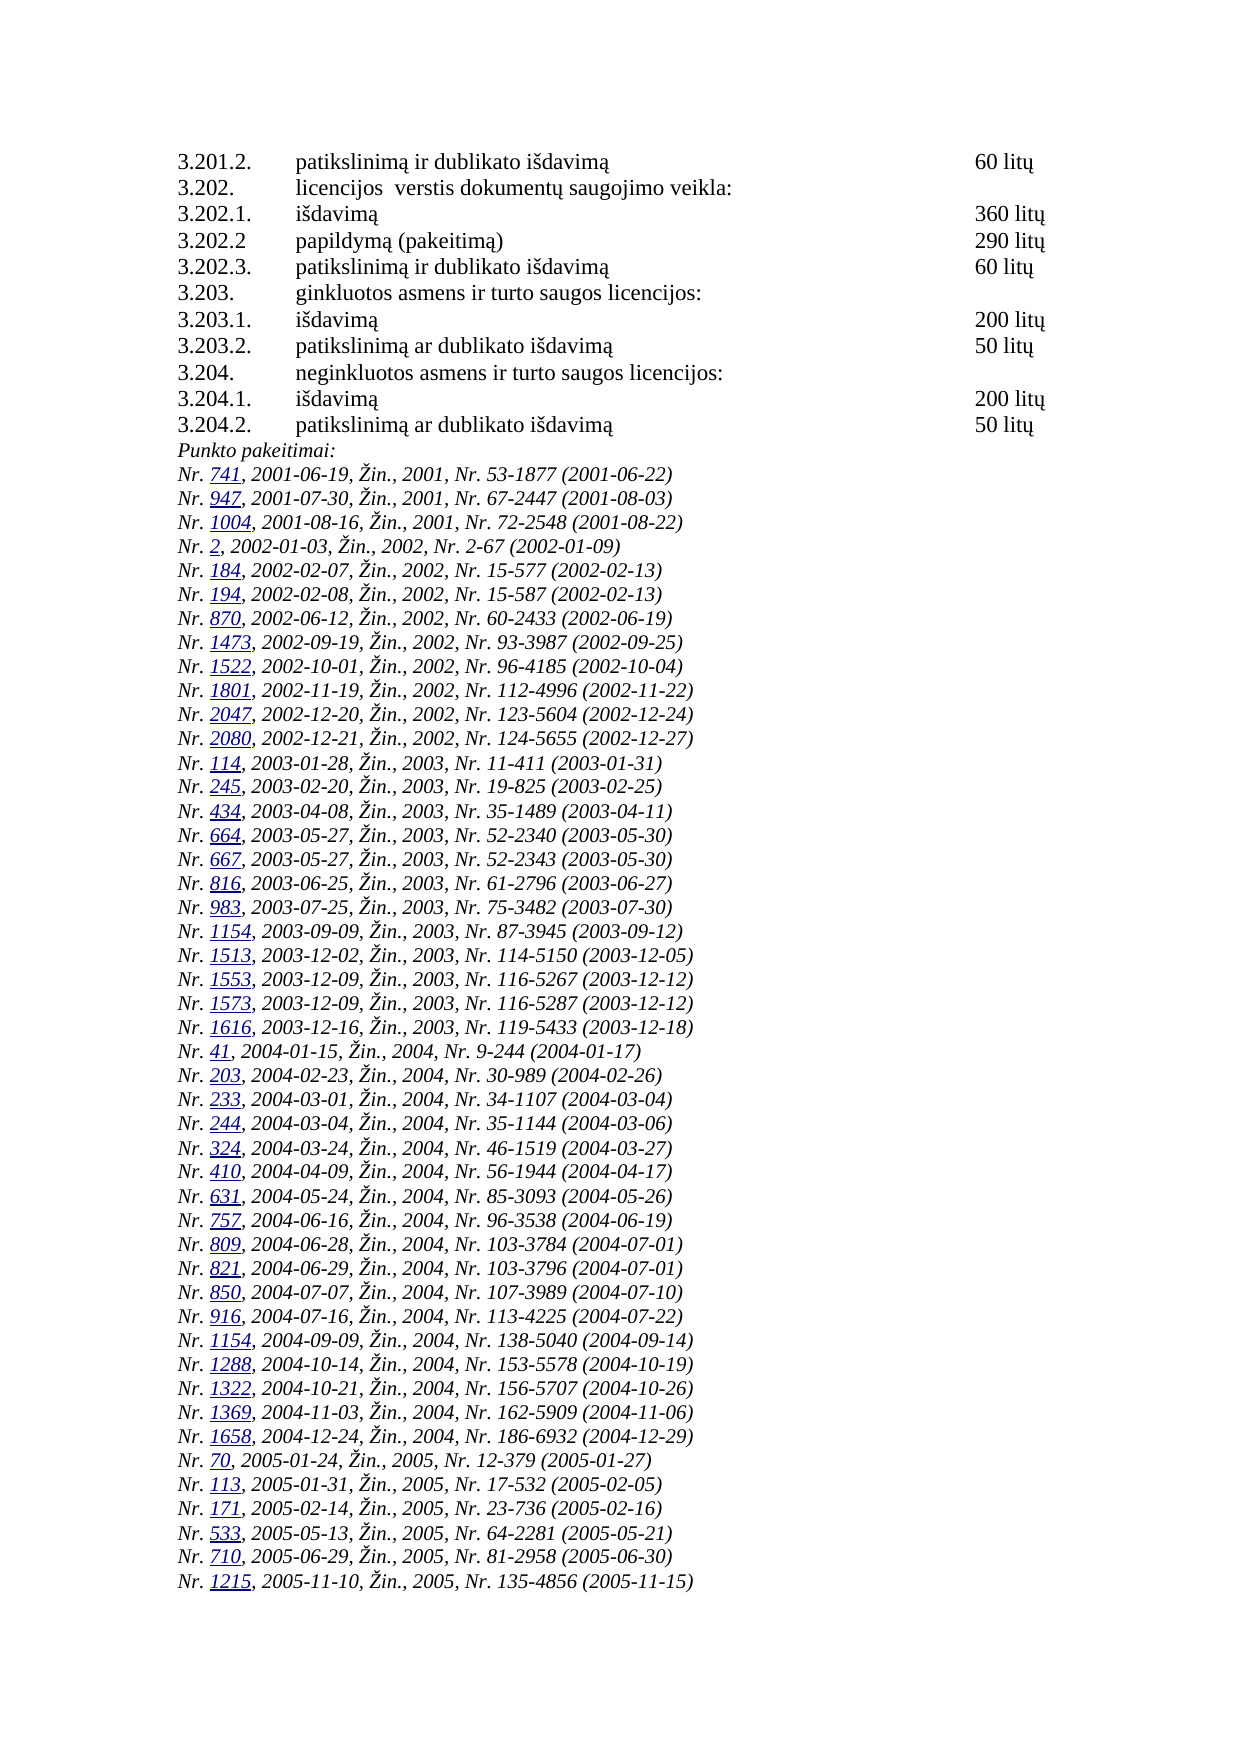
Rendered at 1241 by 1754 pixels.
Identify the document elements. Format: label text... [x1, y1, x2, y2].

text Nr. 1573, 2003-12-09, Žin., 2003, Nr. 116-5287 (2003-12-12) [177, 991, 1122, 1015]
text Nr. 2047, 2002-12-20, Žin., 2002, Nr. 123-5604 (2002-12-24) [177, 702, 1122, 726]
text Nr. 114, 2003-01-28, Žin., 2003, Nr. 11-411 (2003-01-31) [177, 750, 1122, 774]
text Nr. 664, 2003-05-27, Žin., 2003, Nr. 52-2340 (2003-05-30) [177, 823, 1122, 847]
text Nr. 203, 2004-02-23, Žin., 2004, Nr. 30-989 (2004-02-26) [177, 1063, 1122, 1087]
text Nr. 41, 2004-01-15, Žin., 2004, Nr. 9-244 (2004-01-17) [177, 1039, 1122, 1063]
text 3.202.2 papildymą (pakeitimą) 290 litų [177, 227, 1122, 253]
text Nr. 434, 2003-04-08, Žin., 2003, Nr. 35-1489 (2003-04-11) [177, 798, 1122, 823]
text 3.204.1. išdavimą 200 litų [177, 385, 1122, 411]
text Nr. 244, 2004-03-04, Žin., 2004, Nr. 35-1144 (2004-03-06) [177, 1111, 1122, 1135]
text Nr. 1154, 2003-09-09, Žin., 2003, Nr. 87-3945 (2003-09-12) [177, 919, 1122, 943]
text Nr. 171, 2005-02-14, Žin., 2005, Nr. 23-736 (2005-02-16) [177, 1496, 1122, 1520]
text Nr. 1215, 2005-11-10, Žin., 2005, Nr. 135-4856 (2005-11-15) [177, 1568, 1122, 1593]
text Nr. 916, 2004-07-16, Žin., 2004, Nr. 113-4225 (2004-07-22) [177, 1304, 1122, 1328]
text Nr. 947, 2001-07-30, Žin., 2001, Nr. 67-2447 (2001-08-03) [177, 486, 1122, 510]
text Nr. 710, 2005-06-29, Žin., 2005, Nr. 81-2958 (2005-06-30) [177, 1544, 1122, 1568]
text Nr. 1553, 2003-12-09, Žin., 2003, Nr. 116-5267 (2003-12-12) [177, 967, 1122, 991]
text Nr. 631, 2004-05-24, Žin., 2004, Nr. 85-3093 (2004-05-26) [177, 1183, 1122, 1208]
text Nr. 2080, 2002-12-21, Žin., 2002, Nr. 124-5655 (2002-12-27) [177, 726, 1122, 750]
text 3.204.2. patikslinimą ar dublikato išdavimą 50 litų [177, 411, 1122, 438]
text Nr. 194, 2002-02-08, Žin., 2002, Nr. 15-587 (2002-02-13) [177, 582, 1122, 606]
text 3.202.1. išdavimą 360 litų [177, 200, 1122, 227]
text 3.203.1. išdavimą 200 litų [177, 306, 1122, 332]
text Nr. 113, 2005-01-31, Žin., 2005, Nr. 17-532 (2005-02-05) [177, 1472, 1122, 1496]
text Nr. 1616, 2003-12-16, Žin., 2003, Nr. 119-5433 (2003-12-18) [177, 1015, 1122, 1039]
text Nr. 245, 2003-02-20, Žin., 2003, Nr. 19-825 (2003-02-25) [177, 774, 1122, 798]
text Nr. 233, 2004-03-01, Žin., 2004, Nr. 34-1107 (2004-03-04) [177, 1087, 1122, 1111]
text 3.204. neginkluotos asmens ir turto saugos licencijos: [177, 358, 1122, 385]
text Nr. 870, 2002-06-12, Žin., 2002, Nr. 60-2433 (2002-06-19) [177, 606, 1122, 630]
text Nr. 1154, 2004-09-09, Žin., 2004, Nr. 138-5040 (2004-09-14) [177, 1328, 1122, 1352]
text Nr. 667, 2003-05-27, Žin., 2003, Nr. 52-2343 (2003-05-30) [177, 847, 1122, 871]
text Nr. 757, 2004-06-16, Žin., 2004, Nr. 96-3538 (2004-06-19) [177, 1208, 1122, 1232]
text Nr. 533, 2005-05-13, Žin., 2005, Nr. 64-2281 (2005-05-21) [177, 1520, 1122, 1544]
text Nr. 1658, 2004-12-24, Žin., 2004, Nr. 186-6932 (2004-12-29) [177, 1424, 1122, 1448]
text Nr. 1473, 2002-09-19, Žin., 2002, Nr. 93-3987 (2002-09-25) [177, 630, 1122, 654]
text Nr. 850, 2004-07-07, Žin., 2004, Nr. 107-3989 (2004-07-10) [177, 1280, 1122, 1304]
text Nr. 816, 2003-06-25, Žin., 2003, Nr. 61-2796 (2003-06-27) [177, 871, 1122, 895]
text Nr. 809, 2004-06-28, Žin., 2004, Nr. 103-3784 (2004-07-01) [177, 1232, 1122, 1256]
text 3.202. licencijos verstis dokumentų saugojimo veikla: [177, 174, 1122, 200]
text Nr. 821, 2004-06-29, Žin., 2004, Nr. 103-3796 (2004-07-01) [177, 1256, 1122, 1280]
text Nr. 1004, 2001-08-16, Žin., 2001, Nr. 72-2548 (2001-08-22) [177, 510, 1122, 534]
text Nr. 983, 2003-07-25, Žin., 2003, Nr. 75-3482 (2003-07-30) [177, 895, 1122, 919]
text Nr. 1801, 2002-11-19, Žin., 2002, Nr. 112-4996 (2002-11-22) [177, 678, 1122, 702]
text Nr. 1369, 2004-11-03, Žin., 2004, Nr. 162-5909 (2004-11-06) [177, 1400, 1122, 1424]
text Punkto pakeitimai: [177, 438, 1122, 462]
text 3.203. ginkluotos asmens ir turto saugos licencijos: [177, 279, 1122, 306]
text 3.201.2. patikslinimą ir dublikato išdavimą 60 litų [177, 148, 1122, 174]
text 3.202.3. patikslinimą ir dublikato išdavimą 60 litų [177, 253, 1122, 279]
text Nr. 324, 2004-03-24, Žin., 2004, Nr. 46-1519 (2004-03-27) [177, 1135, 1122, 1159]
text Nr. 1513, 2003-12-02, Žin., 2003, Nr. 114-5150 (2003-12-05) [177, 943, 1122, 967]
text Nr. 1522, 2002-10-01, Žin., 2002, Nr. 96-4185 (2002-10-04) [177, 654, 1122, 678]
text Nr. 2, 2002-01-03, Žin., 2002, Nr. 2-67 (2002-01-09) [177, 534, 1122, 558]
text Nr. 184, 2002-02-07, Žin., 2002, Nr. 15-577 (2002-02-13) [177, 558, 1122, 582]
text Nr. 1322, 2004-10-21, Žin., 2004, Nr. 156-5707 (2004-10-26) [177, 1376, 1122, 1400]
text Nr. 1288, 2004-10-14, Žin., 2004, Nr. 153-5578 (2004-10-19) [177, 1352, 1122, 1376]
text Nr. 70, 2005-01-24, Žin., 2005, Nr. 12-379 (2005-01-27) [177, 1448, 1122, 1472]
text 3.203.2. patikslinimą ar dublikato išdavimą 50 litų [177, 332, 1122, 358]
text Nr. 410, 2004-04-09, Žin., 2004, Nr. 56-1944 (2004-04-17) [177, 1159, 1122, 1183]
text Nr. 741, 2001-06-19, Žin., 2001, Nr. 53-1877 (2001-06-22) [177, 462, 1122, 486]
